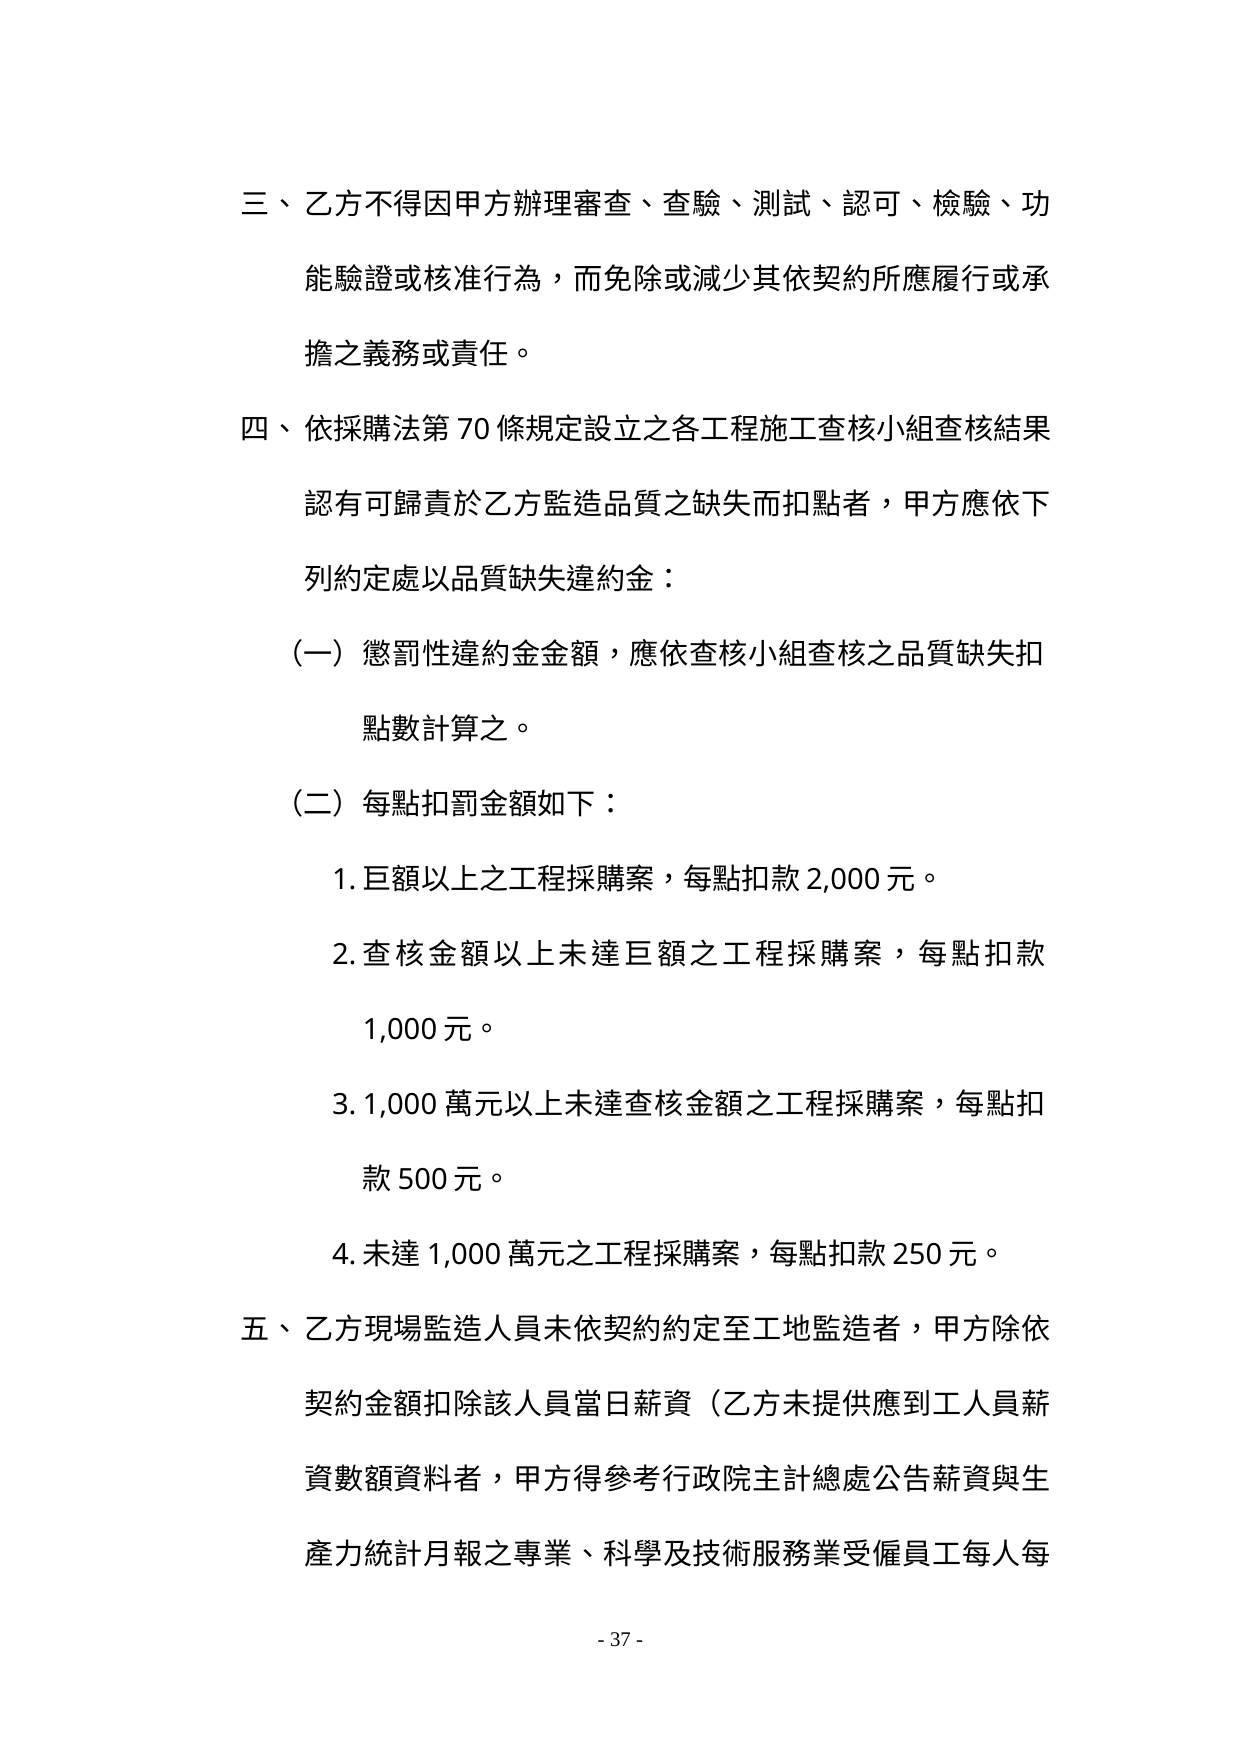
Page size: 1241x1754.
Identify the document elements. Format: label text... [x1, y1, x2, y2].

list 乙方現場監造人員未依契約約定至工地監造者，甲方除依契約金額扣除該人員當日薪資（乙方未提供應到工人員薪資數額資料者，甲方得參考行政院主計總處公告薪資與生產力統計月報之專業、科學及技術服務業受僱員工每人每 [241, 1289, 1053, 1589]
list 巨額以上之工程採購案，每點扣款2,000元。 [332, 839, 1047, 914]
list 每點扣罰金額如下： [274, 764, 1047, 839]
list 乙方不得因甲方辦理審查、查驗、測試、認可、檢驗、功能驗證或核准行為，而免除或減少其依契約所應履行或承擔之義務或責任。 [241, 164, 1053, 389]
list 依採購法第70條規定設立之各工程施工查核小組查核結果認有可歸責於乙方監造品質之缺失而扣點者，甲方應依下列約定處以品質缺失違約金： [241, 389, 1053, 614]
list 查核金額以上未達巨額之工程採購案，每點扣款1,000元。 [332, 914, 1047, 1064]
list 未達1,000萬元之工程採購案，每點扣款250元。 [332, 1214, 1047, 1289]
list 1,000萬元以上未達查核金額之工程採購案，每點扣款500元。 [332, 1064, 1047, 1214]
list 懲罰性違約金金額，應依查核小組查核之品質缺失扣點數計算之。 [274, 614, 1047, 764]
